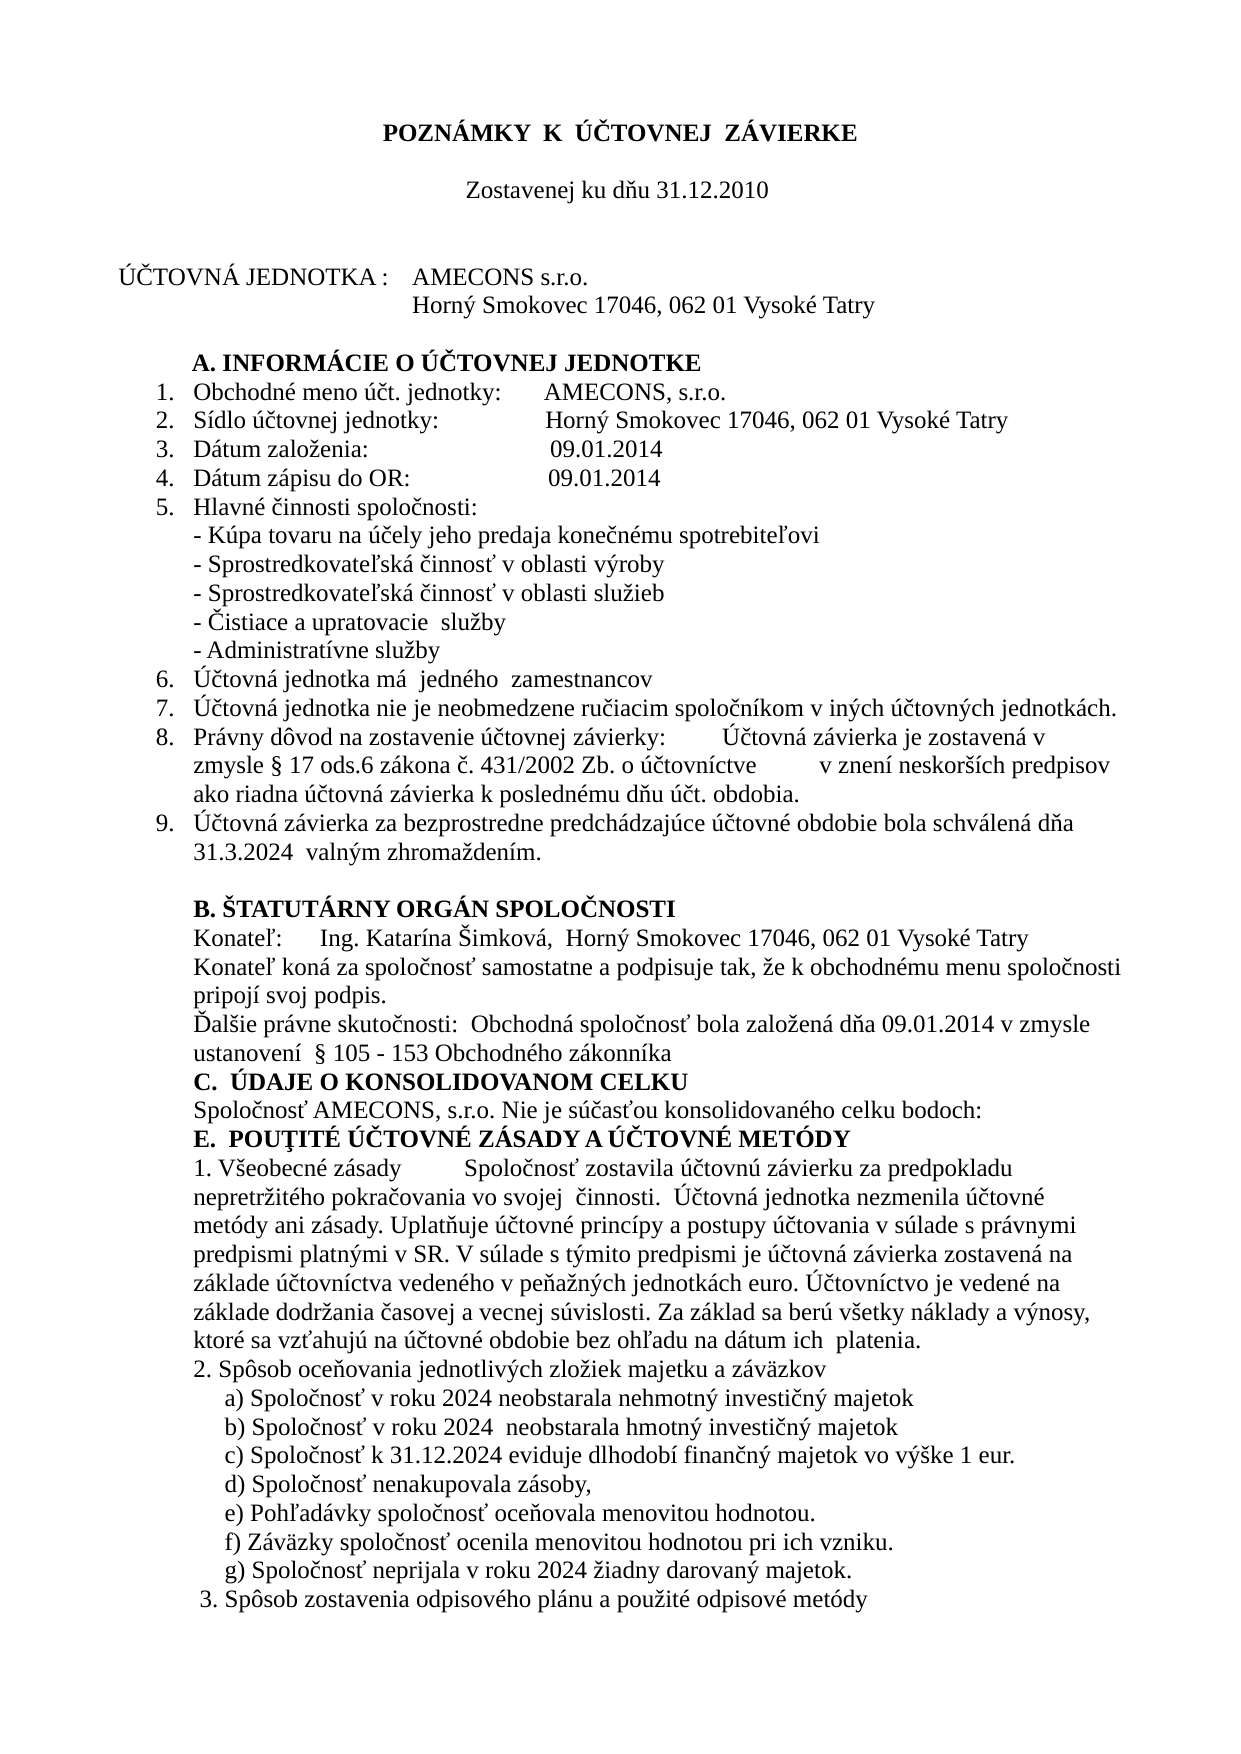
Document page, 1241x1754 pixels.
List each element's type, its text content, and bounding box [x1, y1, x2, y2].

text Zostavenej ku dňu 31.12.2010 [118, 176, 1122, 204]
list Účtovná jednotka nie je neobmedzene ručiacim spoločníkom v iných účtovných jednotkách. [156, 693, 1122, 722]
list B. ŠTATUTÁRNY ORGÁN SPOLOČNOSTI [156, 894, 1122, 923]
list Dátum založenia: 09.01.2014 [156, 434, 1122, 463]
list - Sprostredkovateľská činnosť v oblasti služieb [156, 578, 1122, 607]
list - Kúpa tovaru na účely jeho predaja konečnému spotrebiteľovi [156, 521, 1122, 549]
list a) Spoločnosť v roku 2024 neobstarala nehmotný investičný majetok [156, 1383, 1122, 1412]
list Hlavné činnosti spoločnosti: [156, 492, 1122, 521]
list Právny dôvod na zostavenie účtovnej závierky: Účtovná závierka je zostavená v zmysle § 17 ods.6 zákona č. 431/2002 Zb. o účtovníctve v znení neskorších predpisov ako riadna účtovná závierka k poslednému dňu účt. obdobia. [156, 722, 1122, 808]
list 1. Všeobecné zásady Spoločnosť zostavila účtovnú závierku za predpokladu nepretržitého pokračovania vo svojej činnosti. Účtovná jednotka nezmenila účtovné metódy ani zásady. Uplatňuje účtovné princípy a postupy účtovania v súlade s právnymi predpismi platnými v SR. V súlade s týmito predpismi je účtovná závierka zostavená na základe účtovníctva vedeného v peňažných jednotkách euro. Účtovníctvo je vedené na základe dodržania časovej a vecnej súvislosti. Za základ sa berú všetky náklady a výnosy, ktoré sa vzťahujú na účtovné obdobie bez ohľadu na dátum ich platenia. [156, 1153, 1122, 1354]
list 3. Spôsob zostavenia odpisového plánu a použité odpisové metódy [156, 1584, 1122, 1613]
list Ďalšie právne skutočnosti: Obchodná spoločnosť bola založená dňa 09.01.2014 v zmysle ustanovení § 105 - 153 Obchodného zákonníka [156, 1009, 1122, 1067]
text Horný Smokovec 17046, 062 01 Vysoké Tatry [118, 291, 1122, 319]
list e) Pohľadávky spoločnosť oceňovala menovitou hodnotou. [156, 1498, 1122, 1527]
text A. INFORMÁCIE O ÚČTOVNEJ JEDNOTKE [118, 348, 1122, 377]
list C. ÚDAJE O KONSOLIDOVANOM CELKU [156, 1067, 1122, 1096]
list Konateľ: Ing. Katarína Šimková, Horný Smokovec 17046, 062 01 Vysoké Tatry [156, 923, 1122, 952]
list Spoločnosť AMECONS, s.r.o. Nie je súčasťou konsolidovaného celku bodoch: [156, 1096, 1122, 1124]
text POZNÁMKY K ÚČTOVNEJ ZÁVIERKE [118, 118, 1122, 147]
list b) Spoločnosť v roku 2024 neobstarala hmotný investičný majetok [156, 1412, 1122, 1441]
list - Administratívne služby [156, 636, 1122, 664]
text ÚČTOVNÁ JEDNOTKA : AMECONS s.r.o. [118, 262, 1122, 291]
list c) Spoločnosť k 31.12.2024 eviduje dlhodobí finančný majetok vo výške 1 eur. [156, 1441, 1122, 1469]
list Konateľ koná za spoločnosť samostatne a podpisuje tak, že k obchodnému menu spoločnosti pripojí svoj podpis. [156, 952, 1122, 1009]
list g) Spoločnosť neprijala v roku 2024 žiadny darovaný majetok. [156, 1556, 1122, 1584]
list Dátum zápisu do OR: 09.01.2014 [156, 463, 1122, 492]
list f) Záväzky spoločnosť ocenila menovitou hodnotou pri ich vzniku. [156, 1527, 1122, 1556]
list Účtovná závierka za bezprostredne predchádzajúce účtovné obdobie bola schválená dňa 31.3.2024 valným zhromaždením. [156, 808, 1122, 866]
list 2. Spôsob oceňovania jednotlivých zložiek majetku a záväzkov [156, 1354, 1122, 1383]
list - Sprostredkovateľská činnosť v oblasti výroby [156, 549, 1122, 578]
list Sídlo účtovnej jednotky: Horný Smokovec 17046, 062 01 Vysoké Tatry [156, 406, 1122, 434]
list - Čistiace a upratovacie služby [156, 607, 1122, 636]
list d) Spoločnosť nenakupovala zásoby, [156, 1469, 1122, 1498]
list Obchodné meno účt. jednotky: AMECONS, s.r.o. [156, 377, 1122, 406]
list Účtovná jednotka má jedného zamestnancov [156, 664, 1122, 693]
list E. POUŢITÉ ÚČTOVNÉ ZÁSADY A ÚČTOVNÉ METÓDY [156, 1124, 1122, 1153]
